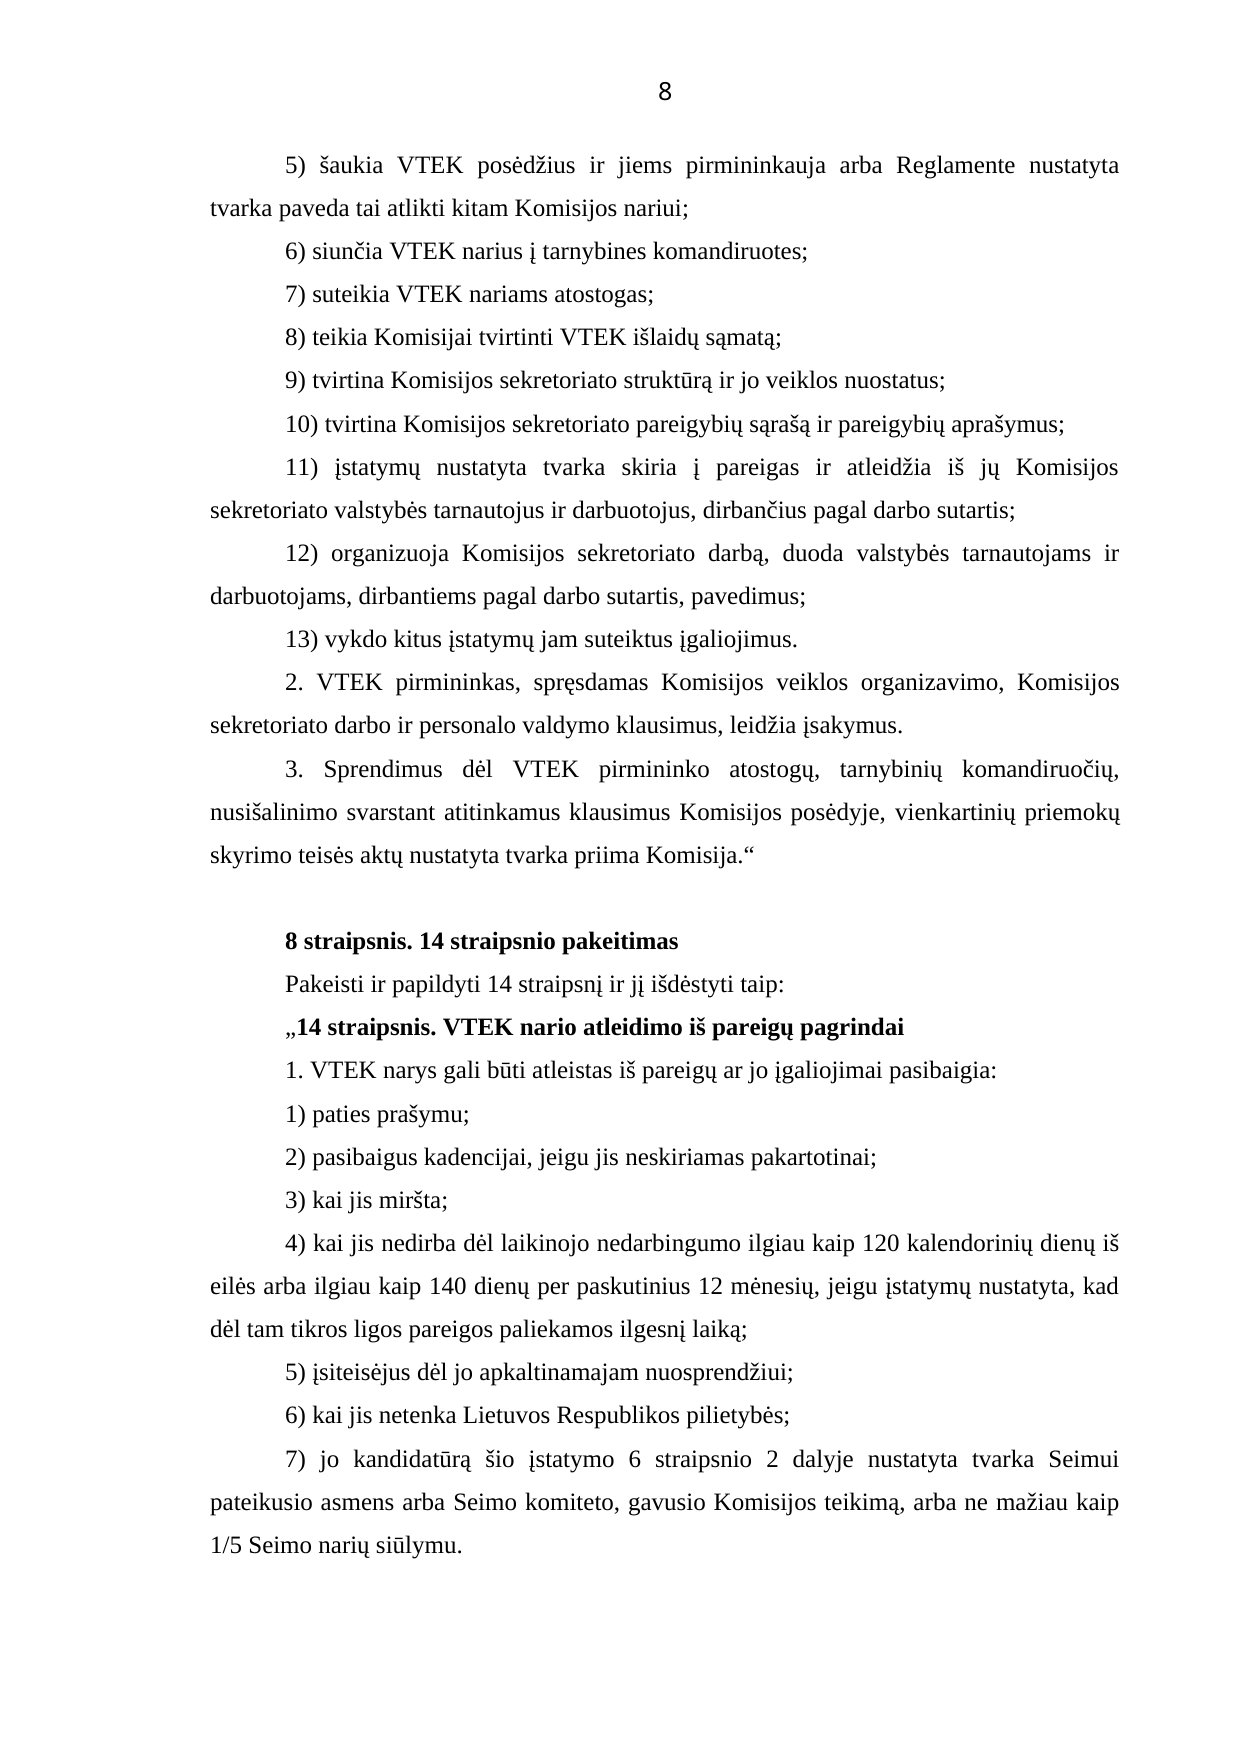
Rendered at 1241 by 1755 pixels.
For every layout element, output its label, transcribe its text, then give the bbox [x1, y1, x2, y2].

text „14 straipsnis. VTEK nario atleidimo iš pareigų pagrindai [210, 1012, 1120, 1041]
text 7) suteikia VTEK nariams atostogas; [210, 279, 1120, 308]
text 11) įstatymų nustatyta tvarka skiria į pareigas ir atleidžia iš jų Komisijos sekretoriato valstybės tarnautojus ir darbuotojus, dirbančius pagal darbo sutartis; [210, 452, 1120, 524]
text 2) pasibaigus kadencijai, jeigu jis neskiriamas pakartotinai; [210, 1142, 1120, 1171]
text 5) šaukia VTEK posėdžius ir jiems pirmininkauja arba Reglamente nustatyta tvarka paveda tai atlikti kitam Komisijos nariui; [210, 150, 1120, 222]
text 1. VTEK narys gali būti atleistas iš pareigų ar jo įgaliojimai pasibaigia: [210, 1056, 1120, 1084]
text 2. VTEK pirmininkas, spręsdamas Komisijos veiklos organizavimo, Komisijos sekretoriato darbo ir personalo valdymo klausimus, leidžia įsakymus. [210, 667, 1120, 739]
text 10) tvirtina Komisijos sekretoriato pareigybių sąrašą ir pareigybių aprašymus; [210, 409, 1120, 437]
text 6) siunčia VTEK narius į tarnybines komandiruotes; [210, 236, 1120, 265]
text Pakeisti ir papildyti 14 straipsnį ir jį išdėstyti taip: [210, 969, 1120, 998]
text 7) jo kandidatūrą šio įstatymo 6 straipsnio 2 dalyje nustatyta tvarka Seimui pateikusio asmens arba Seimo komiteto, gavusio Komisijos teikimą, arba ne mažiau kaip 1/5 Seimo narių siūlymu. [210, 1444, 1120, 1559]
text 8) teikia Komisijai tvirtinti VTEK išlaidų sąmatą; [210, 322, 1120, 351]
text 4) kai jis nedirba dėl laikinojo nedarbingumo ilgiau kaip 120 kalendorinių dienų iš eilės arba ilgiau kaip 140 dienų per paskutinius 12 mėnesių, jeigu įstatymų nustatyta, kad dėl tam tikros ligos pareigos paliekamos ilgesnį laiką; [210, 1228, 1120, 1343]
text 9) tvirtina Komisijos sekretoriato struktūrą ir jo veiklos nuostatus; [210, 366, 1120, 394]
text 8 straipsnis. 14 straipsnio pakeitimas [210, 926, 1120, 955]
text 12) organizuoja Komisijos sekretoriato darbą, duoda valstybės tarnautojams ir darbuotojams, dirbantiems pagal darbo sutartis, pavedimus; [210, 538, 1120, 610]
text 3) kai jis miršta; [210, 1185, 1120, 1214]
text 5) įsiteisėjus dėl jo apkaltinamajam nuosprendžiui; [210, 1357, 1120, 1386]
text 1) paties prašymu; [210, 1099, 1120, 1127]
text 3. Sprendimus dėl VTEK pirmininko atostogų, tarnybinių komandiruočių, nusišalinimo svarstant atitinkamus klausimus Komisijos posėdyje, vienkartinių priemokų skyrimo teisės aktų nustatyta tvarka priima Komisija.“ [210, 754, 1120, 869]
text 13) vykdo kitus įstatymų jam suteiktus įgaliojimus. [210, 624, 1120, 653]
text 6) kai jis netenka Lietuvos Respublikos pilietybės; [210, 1401, 1120, 1429]
